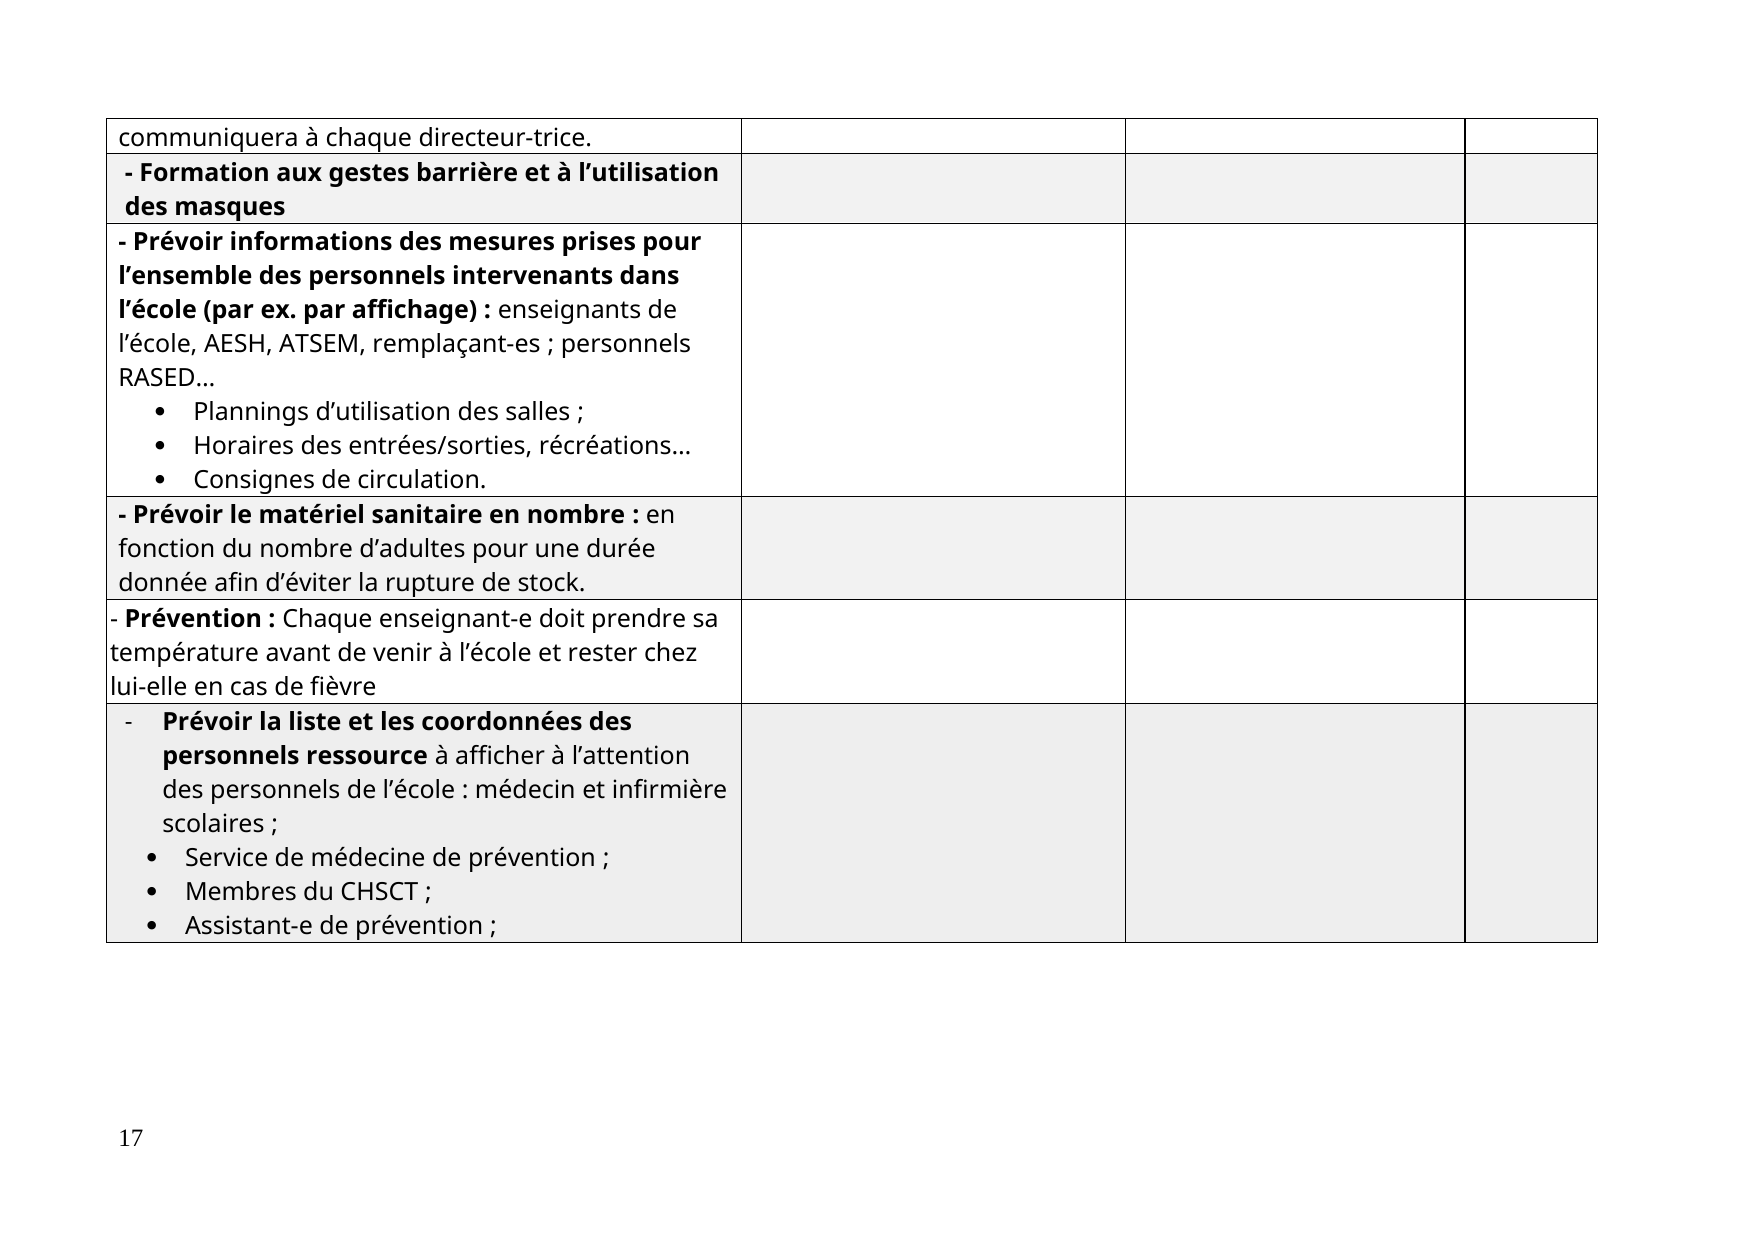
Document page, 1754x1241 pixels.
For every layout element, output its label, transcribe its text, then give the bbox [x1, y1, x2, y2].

table_cell [742, 497, 1125, 599]
table_cell - Prévoir informations des mesures prises pour l’ensemble des personnels intervenants dans l’école (par ex. par affichage) : enseignants de l’école, AESH, ATSEM, remplaçant-es ; personnels RASED… Plannings d’utilisation des salles ; Horaires des entrées/sorties, récréations… Consignes de circulation. [107, 224, 741, 496]
table_cell - Prévoir le matériel sanitaire en nombre : en fonction du nombre d’adultes pour une durée donnée afin d’éviter la rupture de stock. [107, 497, 741, 599]
table_cell [1466, 224, 1597, 496]
table_cell [742, 154, 1125, 222]
table_cell [1126, 497, 1464, 599]
table_cell [1466, 119, 1597, 153]
table_cell communiquera à chaque directeur-trice. [107, 119, 741, 153]
table_cell [742, 600, 1125, 702]
table_cell [1466, 497, 1597, 599]
table_cell [1466, 704, 1597, 942]
table_cell [1126, 119, 1464, 153]
table_cell [1466, 154, 1597, 222]
table_cell [1126, 224, 1464, 496]
table_cell [742, 704, 1125, 942]
table_cell [1126, 154, 1464, 222]
table_cell - Formation aux gestes barrière et à l’utilisation des masques [107, 154, 741, 222]
table_cell - Prévention : Chaque enseignant-e doit prendre sa température avant de venir à l’école et rester chez lui-elle en cas de fièvre [107, 600, 741, 702]
table_cell Prévoir la liste et les coordonnées des personnels ressource à afficher à l’attention des personnels de l’école : médecin et infirmière scolaires ; Service de médecine de prévention ; Membres du CHSCT ; Assistant-e de prévention ; [107, 704, 741, 942]
table_cell [1126, 704, 1464, 942]
table_cell [742, 224, 1125, 496]
table_cell [742, 119, 1125, 153]
table_cell [1466, 600, 1597, 702]
table_cell [1126, 600, 1464, 702]
